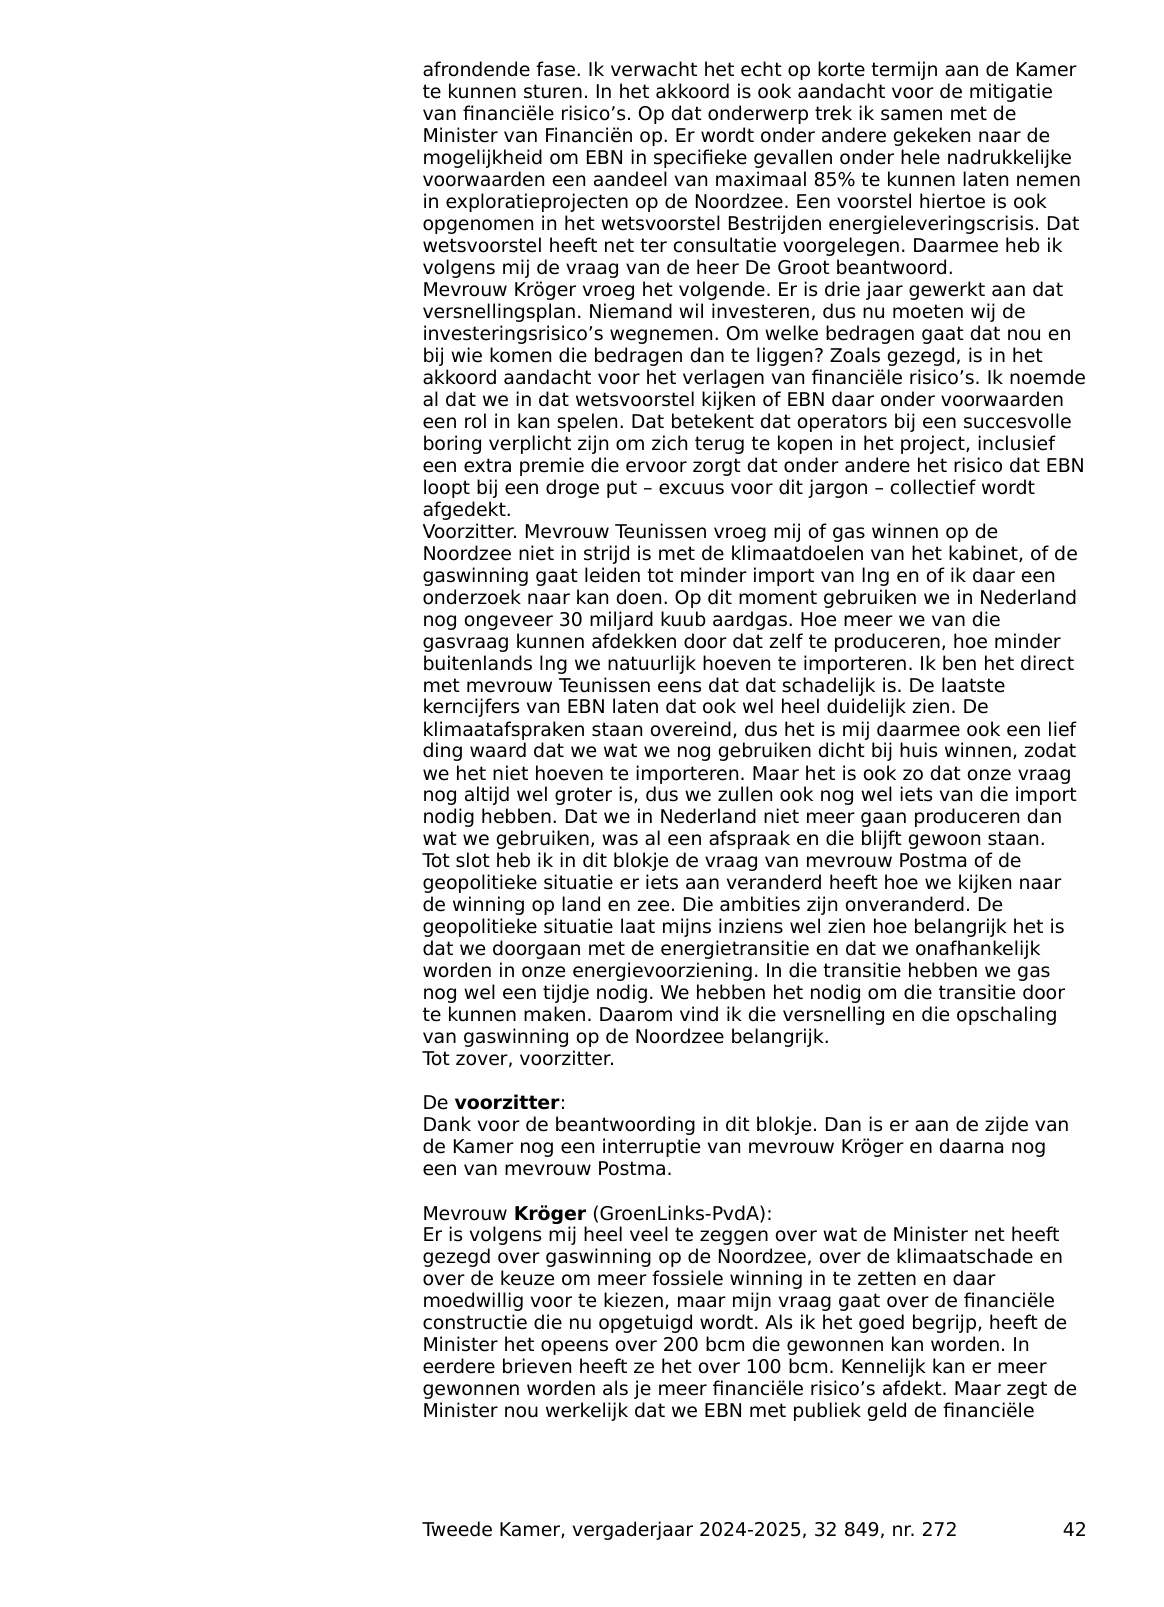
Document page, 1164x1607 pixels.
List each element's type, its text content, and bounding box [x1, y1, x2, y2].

text Tot zover, voorzitter. [422, 1048, 1087, 1070]
text Dank voor de beantwoording in dit blokje. Dan is er aan de zijde van de Kamer nog een interruptie van mevrouw Kröger en daarna nog een van mevrouw Postma. [422, 1114, 1087, 1180]
text De voorzitter: [422, 1092, 1087, 1114]
text Mevrouw Kröger vroeg het volgende. Er is drie jaar gewerkt aan dat versnellingsplan. Niemand wil investeren, dus nu moeten wij de investeringsrisico’s wegnemen. Om welke bedragen gaat dat nou en bij wie komen die bedragen dan te liggen? Zoals gezegd, is in het akkoord aandacht voor het verlagen van financiële risico’s. Ik noemde al dat we in dat wetsvoorstel kijken of EBN daar onder voorwaarden een rol in kan spelen. Dat betekent dat operators bij een succesvolle boring verplicht zijn om zich terug te kopen in het project, inclusief een extra premie die ervoor zorgt dat onder andere het risico dat EBN loopt bij een droge put – excuus voor dit jargon – collectief wordt afgedekt. [422, 279, 1087, 521]
text Voorzitter. Mevrouw Teunissen vroeg mij of gas winnen op de Noordzee niet in strijd is met de klimaatdoelen van het kabinet, of de gaswinning gaat leiden tot minder import van lng en of ik daar een onderzoek naar kan doen. Op dit moment gebruiken we in Nederland nog ongeveer 30 miljard kuub aardgas. Hoe meer we van die gasvraag kunnen afdekken door dat zelf te produceren, hoe minder buitenlands lng we natuurlijk hoeven te importeren. Ik ben het direct met mevrouw Teunissen eens dat dat schadelijk is. De laatste kerncijfers van EBN laten dat ook wel heel duidelijk zien. De klimaatafspraken staan overeind, dus het is mij daarmee ook een lief ding waard dat we wat we nog gebruiken dicht bij huis winnen, zodat we het niet hoeven te importeren. Maar het is ook zo dat onze vraag nog altijd wel groter is, dus we zullen ook nog wel iets van die import nodig hebben. Dat we in Nederland niet meer gaan produceren dan wat we gebruiken, was al een afspraak en die blijft gewoon staan. [422, 521, 1087, 850]
text Mevrouw Kröger (GroenLinks-PvdA): [422, 1202, 1087, 1224]
text Er is volgens mij heel veel te zeggen over wat de Minister net heeft gezegd over gaswinning op de Noordzee, over de klimaatschade en over de keuze om meer fossiele winning in te zetten en daar moedwillig voor te kiezen, maar mijn vraag gaat over de financiële constructie die nu opgetuigd wordt. Als ik het goed begrijp, heeft de Minister het opeens over 200 bcm die gewonnen kan worden. In eerdere brieven heeft ze het over 100 bcm. Kennelijk kan er meer gewonnen worden als je meer financiële risico’s afdekt. Maar zegt de Minister nou werkelijk dat we EBN met publiek geld de financiële [422, 1224, 1087, 1422]
text afrondende fase. Ik verwacht het echt op korte termijn aan de Kamer te kunnen sturen. In het akkoord is ook aandacht voor de mitigatie van financiële risico’s. Op dat onderwerp trek ik samen met de Minister van Financiën op. Er wordt onder andere gekeken naar de mogelijkheid om EBN in specifieke gevallen onder hele nadrukkelijke voorwaarden een aandeel van maximaal 85% te kunnen laten nemen in exploratieprojecten op de Noordzee. Een voorstel hiertoe is ook opgenomen in het wetsvoorstel Bestrijden energieleveringscrisis. Dat wetsvoorstel heeft net ter consultatie voorgelegen. Daarmee heb ik volgens mij de vraag van de heer De Groot beantwoord. [422, 59, 1087, 279]
text Tot slot heb ik in dit blokje de vraag van mevrouw Postma of de geopolitieke situatie er iets aan veranderd heeft hoe we kijken naar de winning op land en zee. Die ambities zijn onveranderd. De geopolitieke situatie laat mijns inziens wel zien hoe belangrijk het is dat we doorgaan met de energietransitie en dat we onafhankelijk worden in onze energievoorziening. In die transitie hebben we gas nog wel een tijdje nodig. We hebben het nodig om die transitie door te kunnen maken. Daarom vind ik die versnelling en die opschaling van gaswinning op de Noordzee belangrijk. [422, 850, 1087, 1048]
